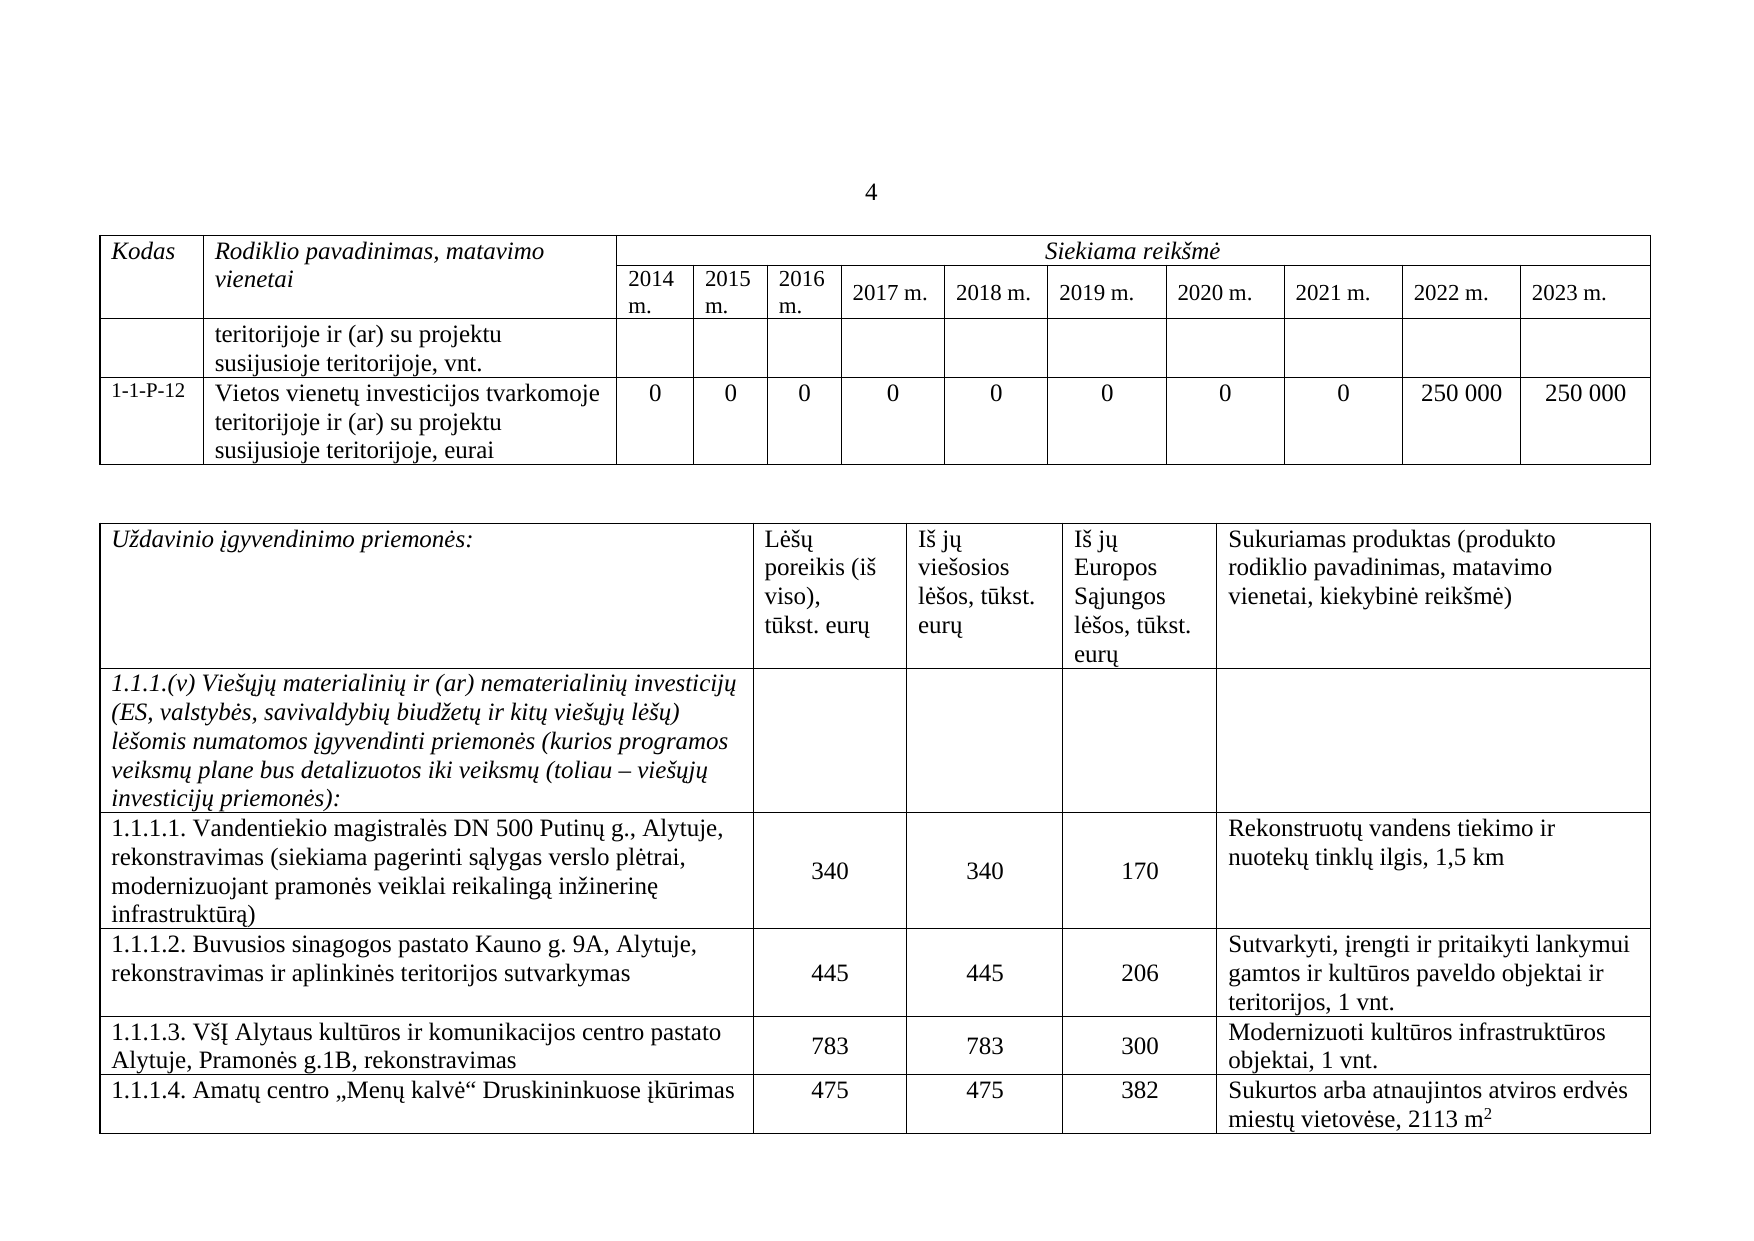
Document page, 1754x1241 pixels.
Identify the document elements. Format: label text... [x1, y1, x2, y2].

table_cell 0 [694, 378, 767, 464]
table_cell [768, 319, 841, 377]
table_cell 445 [754, 929, 906, 1016]
table_cell 0 [842, 378, 944, 464]
table_cell 250 000 [1403, 378, 1520, 464]
table_cell 475 [907, 1075, 1062, 1133]
table_cell [1217, 669, 1650, 812]
table_cell [754, 669, 906, 812]
table_cell 1.1.1.2. Buvusios sinagogos pastato Kauno g. 9A, Alytuje, rekonstravimas ir aplinkinės teritorijos sutvarkymas [101, 929, 753, 1016]
table_cell 0 [945, 378, 1047, 464]
table_cell 1.1.1.4. Amatų centro „Menų kalvė“ Druskininkuose įkūrimas [101, 1075, 753, 1133]
table_cell [1167, 319, 1284, 377]
table_cell 445 [907, 929, 1062, 1016]
table_cell 2019 m. [1048, 266, 1166, 318]
table_cell 2014 m. [617, 266, 693, 318]
table_cell 0 [768, 378, 841, 464]
table_cell Sukurtos arba atnaujintos atviros erdvės miestų vietovėse, 2113 m2 [1217, 1075, 1650, 1133]
table_header Lėšų poreikis (iš viso), tūkst. eurų [754, 524, 906, 667]
table_cell 382 [1063, 1075, 1216, 1133]
table_cell 0 [1285, 378, 1402, 464]
table_cell 2023 m. [1521, 266, 1650, 318]
table_cell 783 [907, 1017, 1062, 1074]
table_cell 2015 m. [694, 266, 767, 318]
table_cell 2017 m. [842, 266, 944, 318]
table_cell 170 [1063, 813, 1216, 928]
table_cell 0 [1167, 378, 1284, 464]
table_header Iš jų viešosios lėšos, tūkst. eurų [907, 524, 1062, 667]
table_cell [945, 319, 1047, 377]
table_cell [694, 319, 767, 377]
table_cell 206 [1063, 929, 1216, 1016]
table_header Rodiklio pavadinimas, matavimo vienetai [204, 236, 616, 318]
table_cell [1048, 319, 1166, 377]
table_cell 1.1.1.(v) Viešųjų materialinių ir (ar) nematerialinių investicijų (ES, valstybės, savivaldybių biudžetų ir kitų viešųjų lėšų) lėšomis numatomos įgyvendinti priemonės (kurios programos veiksmų plane bus detalizuotos iki veiksmų (toliau – viešųjų investicijų priemonės): [101, 669, 753, 812]
table_cell 250 000 [1521, 378, 1650, 464]
table_cell [1521, 319, 1650, 377]
table_cell 1.1.1.1. Vandentiekio magistralės DN 500 Putinų g., Alytuje, rekonstravimas (siekiama pagerinti sąlygas verslo plėtrai, modernizuojant pramonės veiklai reikalingą inžinerinę infrastruktūrą) [101, 813, 753, 928]
table_cell [907, 669, 1062, 812]
table_cell 0 [1048, 378, 1166, 464]
table_cell 340 [907, 813, 1062, 928]
table_cell [842, 319, 944, 377]
table_cell Sutvarkyti, įrengti ir pritaikyti lankymui gamtos ir kultūros paveldo objektai ir teritorijos, 1 vnt. [1217, 929, 1650, 1016]
table_cell [1285, 319, 1402, 377]
table_cell 783 [754, 1017, 906, 1074]
table_header Kodas [101, 236, 203, 318]
table_cell 2022 m. [1403, 266, 1520, 318]
table_cell 340 [754, 813, 906, 928]
table_cell 2020 m. [1167, 266, 1284, 318]
table_cell teritorijoje ir (ar) su projektu susijusioje teritorijoje, vnt. [204, 319, 616, 377]
table_cell 300 [1063, 1017, 1216, 1074]
table_cell [617, 319, 693, 377]
table_header Siekiama reikšmė [617, 236, 1650, 264]
table_header Uždavinio įgyvendinimo priemonės: [101, 524, 753, 667]
table_cell Vietos vienetų investicijos tvarkomoje teritorijoje ir (ar) su projektu susijusioje teritorijoje, eurai [204, 378, 616, 464]
table_cell 1-1-P-12 [101, 378, 203, 464]
table_header Sukuriamas produktas (produkto rodiklio pavadinimas, matavimo vienetai, kiekybinė reikšmė) [1217, 524, 1650, 667]
table_cell 2018 m. [945, 266, 1047, 318]
table_cell [1403, 319, 1520, 377]
table_cell [101, 319, 203, 377]
table_cell Rekonstruotų vandens tiekimo ir nuotekų tinklų ilgis, 1,5 km [1217, 813, 1650, 928]
table_cell 2021 m. [1285, 266, 1402, 318]
table_cell [1063, 669, 1216, 812]
table_cell 1.1.1.3. VšĮ Alytaus kultūros ir komunikacijos centro pastato Alytuje, Pramonės g.1B, rekonstravimas [101, 1017, 753, 1074]
table_cell 0 [617, 378, 693, 464]
table_cell Modernizuoti kultūros infrastruktūros objektai, 1 vnt. [1217, 1017, 1650, 1074]
table_cell 475 [754, 1075, 906, 1133]
table_header Iš jų Europos Sąjungos lėšos, tūkst. eurų [1063, 524, 1216, 667]
table_cell 2016 m. [768, 266, 841, 318]
